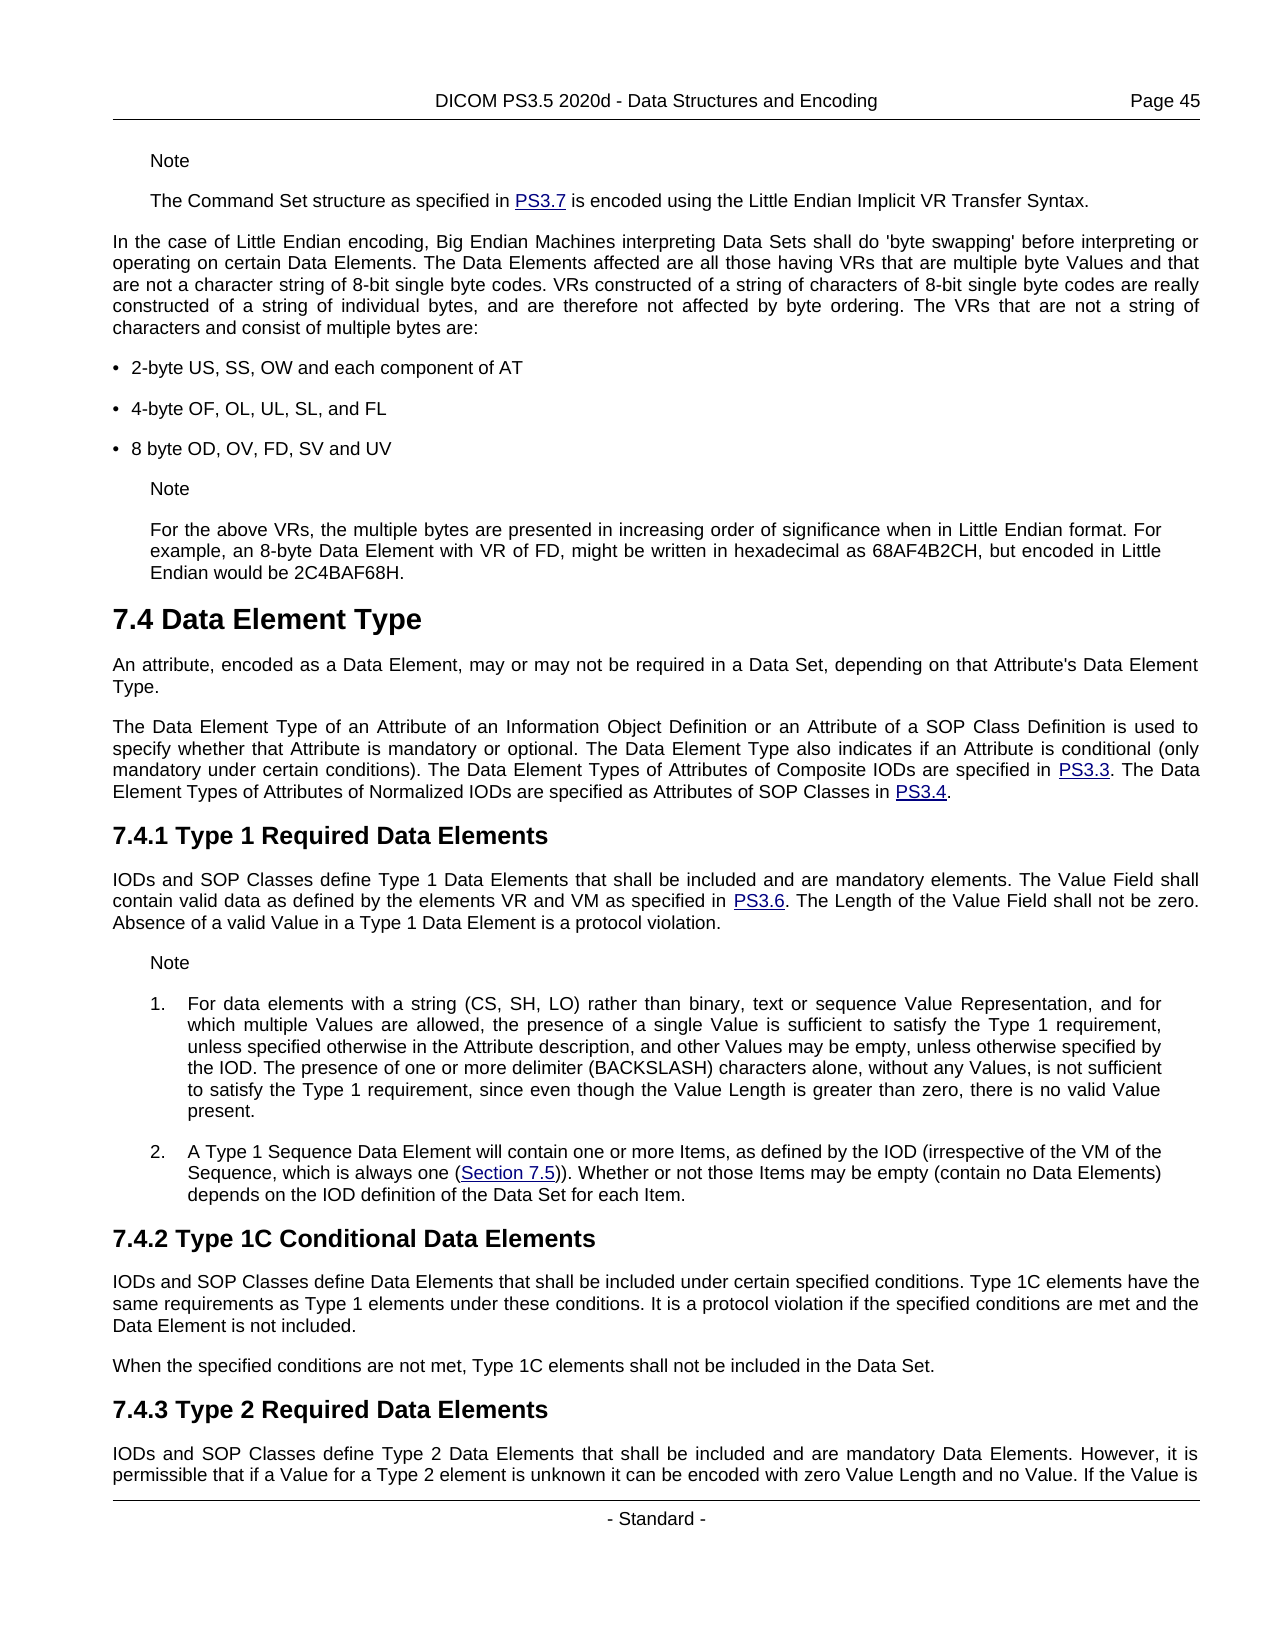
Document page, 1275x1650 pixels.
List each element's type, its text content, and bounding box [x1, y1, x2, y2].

text IODs and SOP Classes define Type 1 Data Elements that shall be included and are mandatory elements. The Value Field shall contain valid data as defined by the elements VR and VM as specified in PS3.6. The Length of the Value Field shall not be zero. Absence of a valid Value in a Type 1 Data Element is a protocol violation. [112, 868, 1200, 933]
text An attribute, encoded as a Data Element, may or may not be required in a Data Set, depending on that Attribute's Data Element Type. [112, 654, 1200, 697]
text Note [150, 150, 1162, 172]
text 7.4 Data Element Type [112, 602, 1200, 635]
text • 4-byte OF, OL, UL, SL, and FL [112, 397, 1200, 419]
text 7.4.3 Type 2 Required Data Elements [112, 1395, 1200, 1424]
text 2. A Type 1 Sequence Data Element will contain one or more Items, as defined by the IOD (irrespective of the VM of the Sequence, which is always one (Section 7.5)). Whether or not those Items may be empty (contain no Data Elements) depends on the IOD definition of the Data Set for each Item. [150, 1140, 1162, 1205]
text • 2-byte US, SS, OW and each component of AT [112, 357, 1200, 379]
text 7.4.2 Type 1C Conditional Data Elements [112, 1224, 1200, 1253]
text IODs and SOP Classes define Data Elements that shall be included under certain specified conditions. Type 1C elements have the same requirements as Type 1 elements under these conditions. It is a protocol violation if the specified conditions are met and the Data Element is not included. [112, 1271, 1200, 1336]
text In the case of Little Endian encoding, Big Endian Machines interpreting Data Sets shall do 'byte swapping' before interpreting or operating on certain Data Elements. The Data Elements affected are all those having VRs that are multiple byte Values and that are not a character string of 8-bit single byte codes. VRs constructed of a string of characters of 8-bit single byte codes are really constructed of a string of individual bytes, and are therefore not affected by byte ordering. The VRs that are not a string of characters and consist of multiple bytes are: [112, 231, 1200, 338]
text Note [150, 952, 1162, 973]
text 1. For data elements with a string (CS, SH, LO) rather than binary, text or sequence Value Representation, and for which multiple Values are allowed, the presence of a single Value is sufficient to satisfy the Type 1 requirement, unless specified otherwise in the Attribute description, and other Values may be empty, unless otherwise specified by the IOD. The presence of one or more delimiter (BACKSLASH) characters alone, without any Values, is not sufficient to satisfy the Type 1 requirement, since even though the Value Length is greater than zero, there is no valid Value present. [150, 992, 1162, 1122]
text For the above VRs, the multiple bytes are presented in increasing order of significance when in Little Endian format. For example, an 8-byte Data Element with VR of FD, might be written in hexadecimal as 68AF4B2CH, but encoded in Little Endian would be 2C4BAF68H. [150, 518, 1162, 583]
text Note [150, 478, 1162, 500]
text IODs and SOP Classes define Type 2 Data Elements that shall be included and are mandatory Data Elements. However, it is permissible that if a Value for a Type 2 element is unknown it can be encoded with zero Value Length and no Value. If the Value is [112, 1443, 1200, 1486]
text • 8 byte OD, OV, FD, SV and UV [112, 438, 1200, 459]
text The Command Set structure as specified in PS3.7 is encoded using the Little Endian Implicit VR Transfer Syntax. [150, 190, 1162, 212]
text 7.4.1 Type 1 Required Data Elements [112, 821, 1200, 850]
text The Data Element Type of an Attribute of an Information Object Definition or an Attribute of a SOP Class Definition is used to specify whether that Attribute is mandatory or optional. The Data Element Type also indicates if an Attribute is conditional (only mandatory under certain conditions). The Data Element Types of Attributes of Composite IODs are specified in PS3.3. The Data Element Types of Attributes of Normalized IODs are specified as Attributes of SOP Classes in PS3.4. [112, 716, 1200, 802]
text When the specified conditions are not met, Type 1C elements shall not be included in the Data Set. [112, 1355, 1200, 1376]
